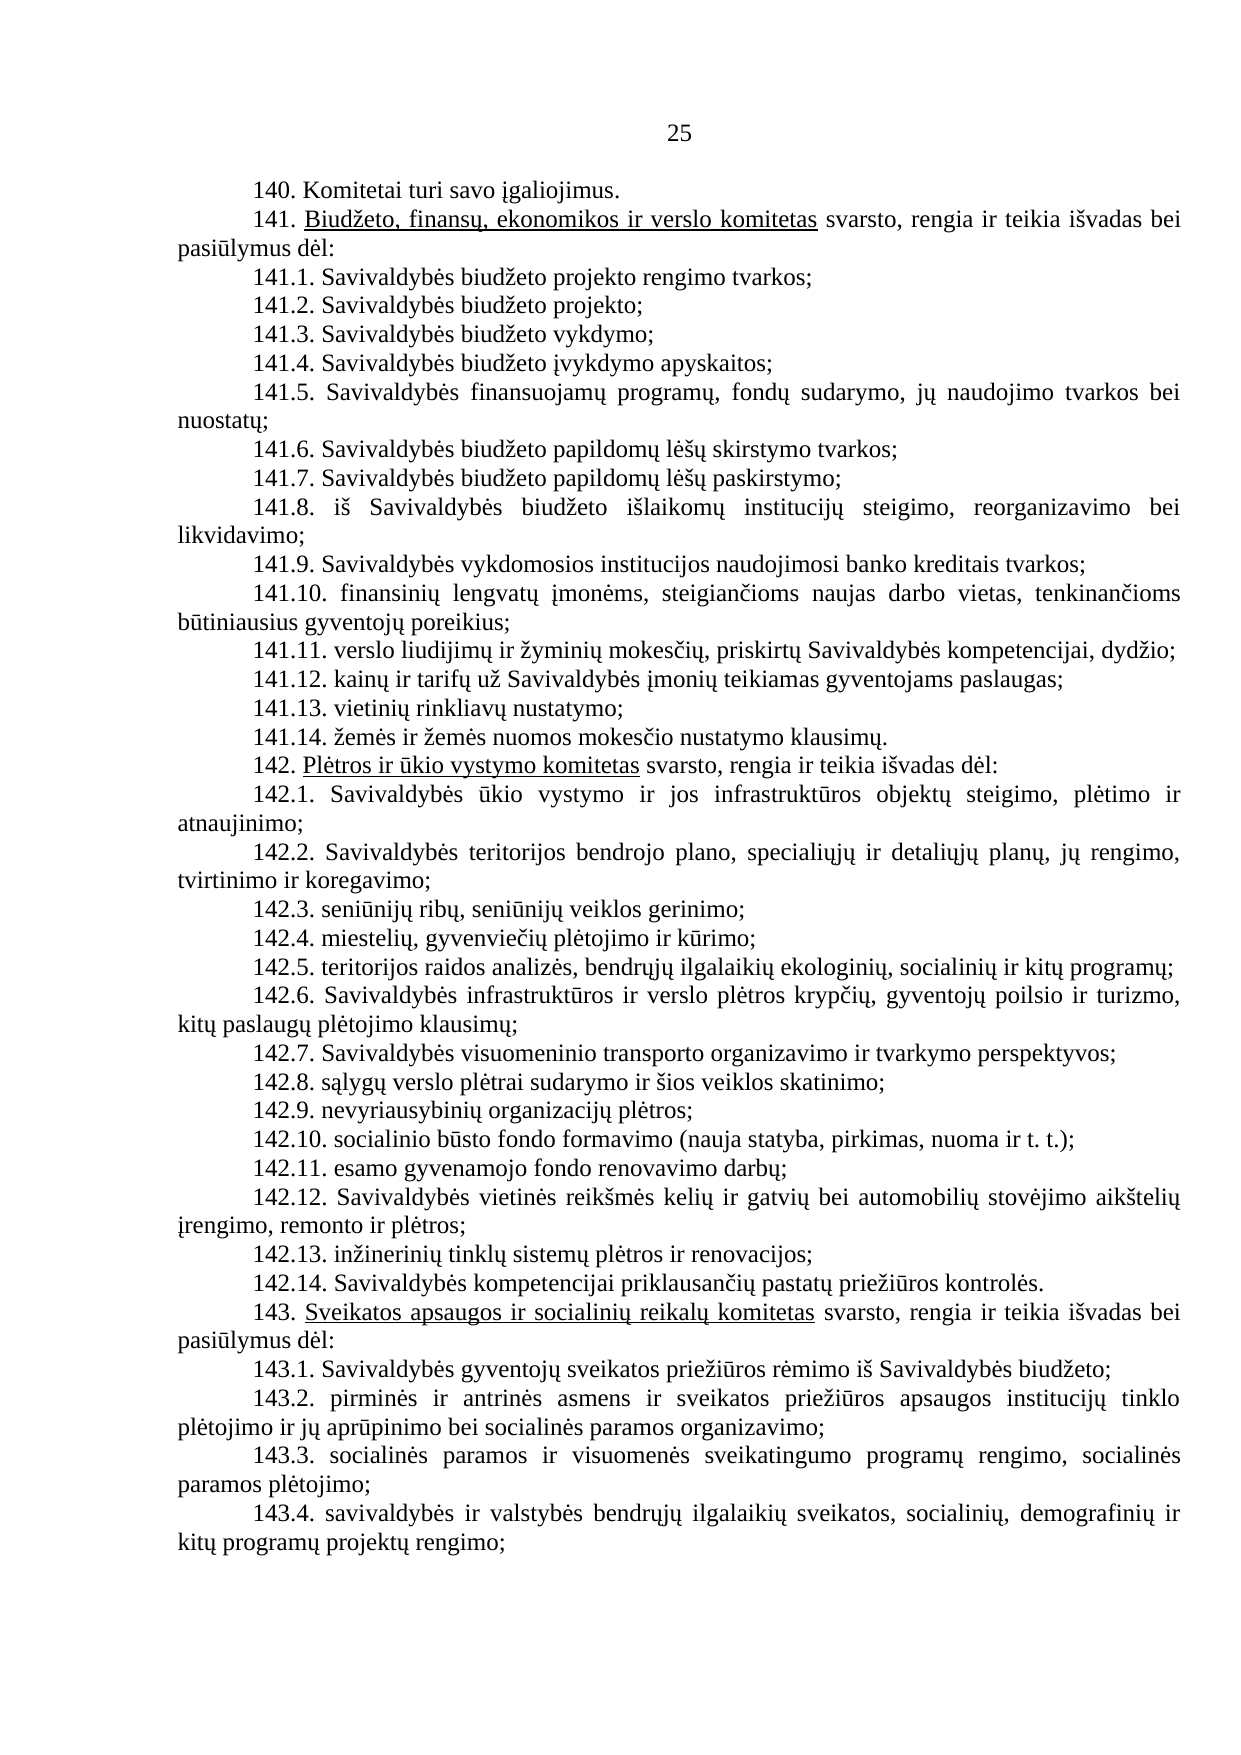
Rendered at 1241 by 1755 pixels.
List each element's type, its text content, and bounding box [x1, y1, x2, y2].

text 141.7. Savivaldybės biudžeto papildomų lėšų paskirstymo; [177, 463, 1181, 492]
text 141.1. Savivaldybės biudžeto projekto rengimo tvarkos; [177, 262, 1181, 291]
text 142.7. Savivaldybės visuomeninio transporto organizavimo ir tvarkymo perspektyvos; [177, 1038, 1181, 1067]
text 141.6. Savivaldybės biudžeto papildomų lėšų skirstymo tvarkos; [177, 434, 1181, 463]
text 141.14. žemės ir žemės nuomos mokesčio nustatymo klausimų. [177, 722, 1181, 751]
text 141.2. Savivaldybės biudžeto projekto; [177, 291, 1181, 319]
text 141.4. Savivaldybės biudžeto įvykdymo apyskaitos; [177, 348, 1181, 377]
text 142.12. Savivaldybės vietinės reikšmės kelių ir gatvių bei automobilių stovėjimo aikštelių įrengimo, remonto ir plėtros; [177, 1182, 1181, 1239]
text 142.11. esamo gyvenamojo fondo renovavimo darbų; [177, 1153, 1181, 1182]
text 141.11. verslo liudijimų ir žyminių mokesčių, priskirtų Savivaldybės kompetencijai, dydžio; [177, 636, 1181, 664]
text 142.1. Savivaldybės ūkio vystymo ir jos infrastruktūros objektų steigimo, plėtimo ir atnaujinimo; [177, 779, 1181, 837]
text 142. Plėtros ir ūkio vystymo komitetas svarsto, rengia ir teikia išvadas dėl: [177, 751, 1181, 779]
text 143.2. pirminės ir antrinės asmens ir sveikatos priežiūros apsaugos institucijų tinklo plėtojimo ir jų aprūpinimo bei socialinės paramos organizavimo; [177, 1383, 1181, 1441]
text 141.12. kainų ir tarifų už Savivaldybės įmonių teikiamas gyventojams paslaugas; [177, 664, 1181, 693]
text 141.5. Savivaldybės finansuojamų programų, fondų sudarymo, jų naudojimo tvarkos bei nuostatų; [177, 377, 1181, 434]
text 141.3. Savivaldybės biudžeto vykdymo; [177, 319, 1181, 348]
text 142.13. inžinerinių tinklų sistemų plėtros ir renovacijos; [177, 1239, 1181, 1268]
text 142.9. nevyriausybinių organizacijų plėtros; [177, 1096, 1181, 1124]
text 143.4. savivaldybės ir valstybės bendrųjų ilgalaikių sveikatos, socialinių, demografinių ir kitų programų projektų rengimo; [177, 1498, 1181, 1556]
text 142.3. seniūnijų ribų, seniūnijų veiklos gerinimo; [177, 894, 1181, 923]
text 142.4. miestelių, gyvenviečių plėtojimo ir kūrimo; [177, 923, 1181, 952]
text 141.8. iš Savivaldybės biudžeto išlaikomų institucijų steigimo, reorganizavimo bei likvidavimo; [177, 492, 1181, 549]
text 142.5. teritorijos raidos analizės, bendrųjų ilgalaikių ekologinių, socialinių ir kitų programų; [177, 952, 1181, 981]
text 140. Komitetai turi savo įgaliojimus. [177, 176, 1181, 204]
text 143.1. Savivaldybės gyventojų sveikatos priežiūros rėmimo iš Savivaldybės biudžeto; [177, 1354, 1181, 1383]
text 143. Sveikatos apsaugos ir socialinių reikalų komitetas svarsto, rengia ir teikia išvadas bei pasiūlymus dėl: [177, 1297, 1181, 1354]
text 142.6. Savivaldybės infrastruktūros ir verslo plėtros krypčių, gyventojų poilsio ir turizmo, kitų paslaugų plėtojimo klausimų; [177, 981, 1181, 1038]
text 143.3. socialinės paramos ir visuomenės sveikatingumo programų rengimo, socialinės paramos plėtojimo; [177, 1441, 1181, 1498]
text 141.9. Savivaldybės vykdomosios institucijos naudojimosi banko kreditais tvarkos; [177, 549, 1181, 578]
text 142.10. socialinio būsto fondo formavimo (nauja statyba, pirkimas, nuoma ir t. t.); [177, 1124, 1181, 1153]
text 141.10. finansinių lengvatų įmonėms, steigiančioms naujas darbo vietas, tenkinančioms būtiniausius gyventojų poreikius; [177, 578, 1181, 636]
text 142.14. Savivaldybės kompetencijai priklausančių pastatų priežiūros kontrolės. [177, 1268, 1181, 1297]
text 142.8. sąlygų verslo plėtrai sudarymo ir šios veiklos skatinimo; [177, 1067, 1181, 1096]
text 141. Biudžeto, finansų, ekonomikos ir verslo komitetas svarsto, rengia ir teikia išvadas bei pasiūlymus dėl: [177, 204, 1181, 262]
text 141.13. vietinių rinkliavų nustatymo; [177, 693, 1181, 722]
text 142.2. Savivaldybės teritorijos bendrojo plano, specialiųjų ir detaliųjų planų, jų rengimo, tvirtinimo ir koregavimo; [177, 837, 1181, 894]
